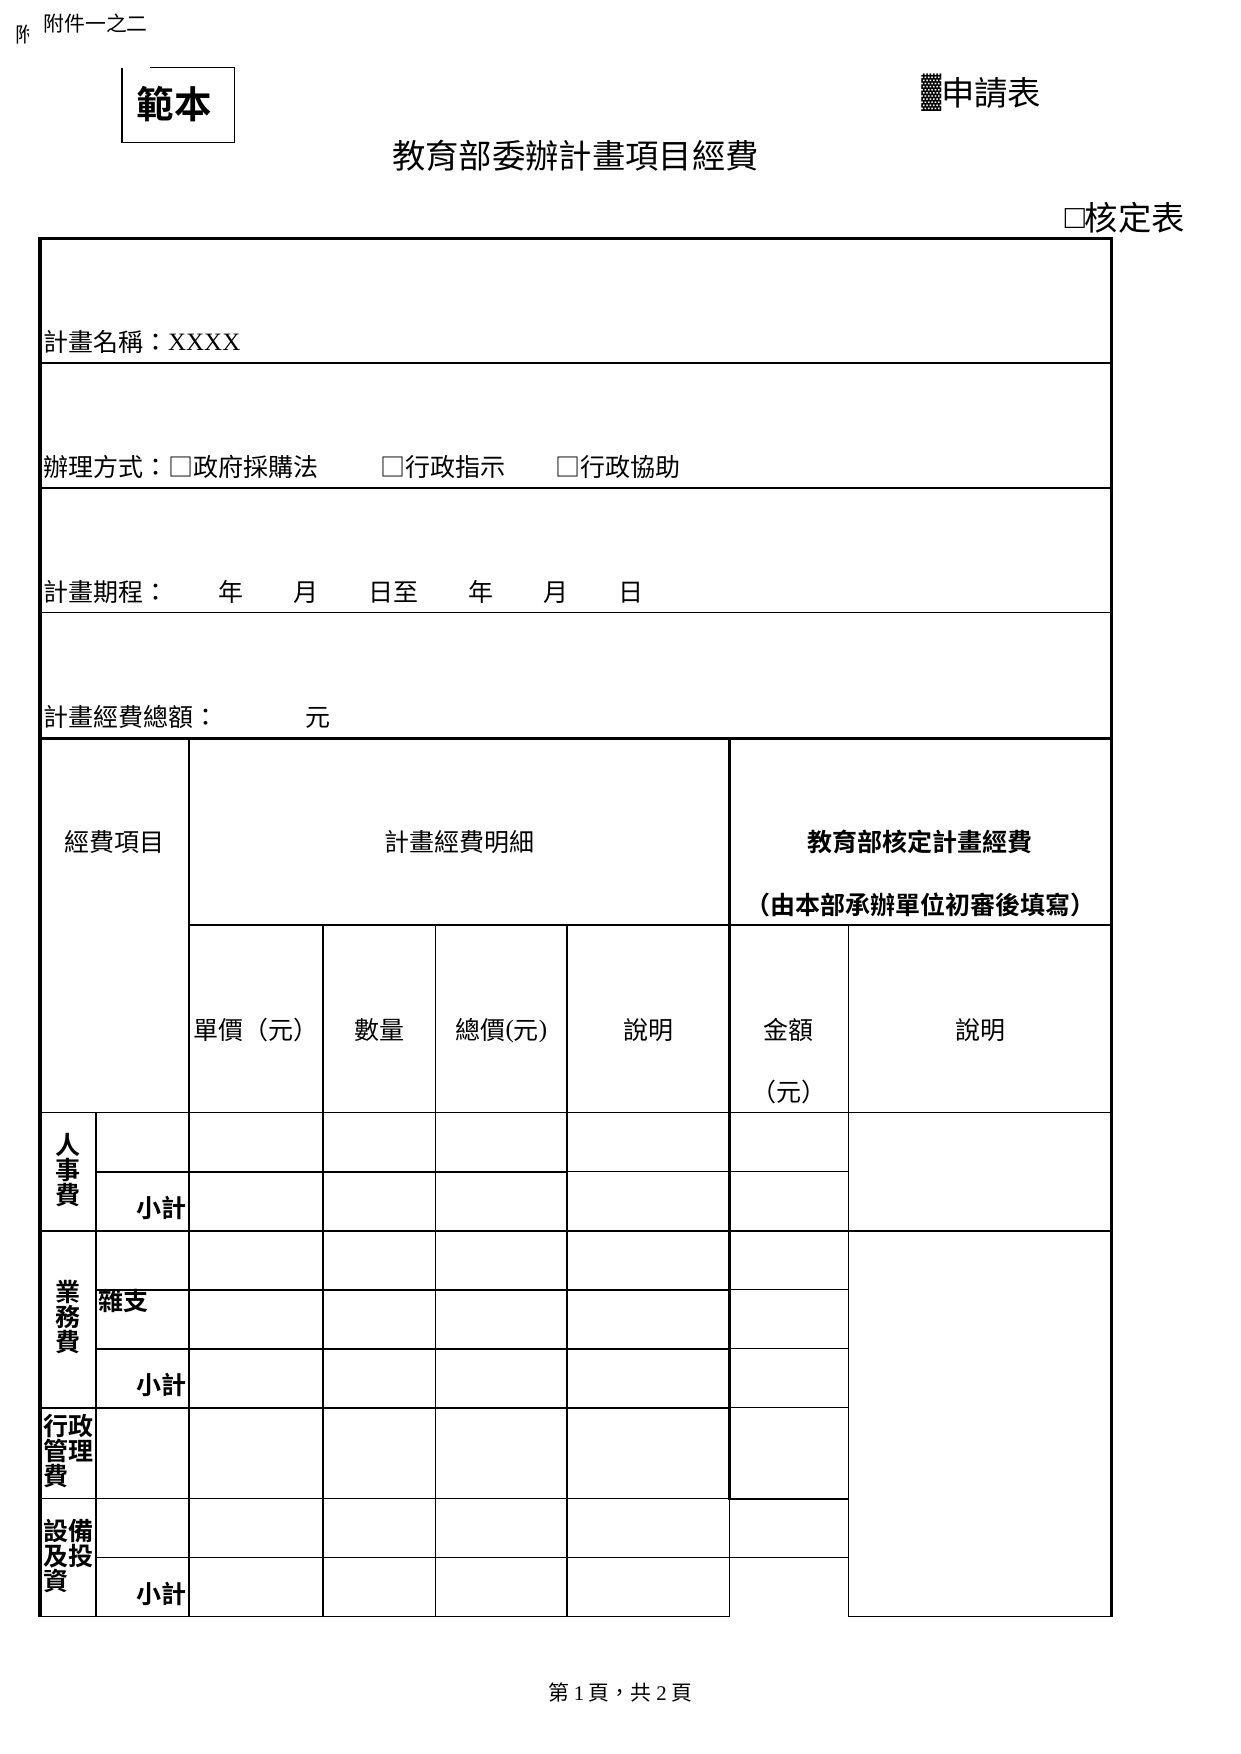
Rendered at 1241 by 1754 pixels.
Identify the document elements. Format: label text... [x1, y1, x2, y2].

table_cell [97, 1409, 188, 1498]
table_cell [731, 1349, 848, 1407]
table_cell [324, 1173, 435, 1230]
table_cell [1113, 1407, 1200, 1498]
table_cell 經費項目 [42, 740, 188, 1112]
table_cell 業 務 費 [42, 1232, 95, 1407]
table_header [1073, 49, 1111, 112]
table_cell [1113, 924, 1200, 1112]
table_cell 小計 [97, 1558, 188, 1616]
table_cell 說明 [568, 926, 728, 1112]
table_cell [1073, 112, 1111, 174]
table_cell [436, 1232, 566, 1289]
table_cell [324, 1558, 435, 1616]
table_cell [1113, 1171, 1200, 1230]
table_cell [923, 112, 1073, 174]
table_cell [568, 1172, 728, 1230]
table_cell [190, 1350, 322, 1407]
table_cell 人 事 費 [42, 1113, 95, 1230]
table_cell [568, 1113, 728, 1171]
table_cell [1113, 362, 1200, 487]
table_header ▓申請表 [669, 49, 1073, 112]
table_cell [436, 1499, 566, 1557]
table_header [1111, 49, 1200, 112]
table_header [463, 49, 669, 112]
table_cell 單價（元） [190, 926, 322, 1112]
table_cell [436, 1113, 566, 1171]
table_cell 總價(元) [436, 926, 566, 1112]
table_cell 小計 [97, 1350, 188, 1407]
table_cell [97, 1113, 188, 1171]
table_cell [1113, 1348, 1200, 1407]
table_cell [190, 1409, 322, 1498]
table_cell [731, 1113, 848, 1171]
table_cell [436, 1409, 566, 1498]
table_cell [730, 1558, 848, 1616]
table_cell [190, 1558, 322, 1616]
table_cell [96, 174, 189, 237]
table_cell [1111, 112, 1200, 174]
table_cell 小計 [97, 1173, 188, 1230]
table_cell [849, 1232, 1110, 1616]
table_cell 教育部核定計畫經費 （由本部承辦單位初審後填寫） [731, 740, 1110, 924]
table_cell 計畫名稱：XXXX [42, 240, 567, 362]
table_cell [731, 1172, 848, 1230]
table_cell [97, 1232, 188, 1289]
table_cell [436, 1350, 566, 1407]
table_cell 計畫期程： 年 月 日至 年 月 日 [42, 489, 1110, 612]
table_header [150, 49, 189, 67]
table_cell [190, 1499, 322, 1557]
table_cell 辦理方式：□政府採購法 □行政指示 □行政協助 [42, 364, 1110, 487]
table_cell [324, 1232, 435, 1289]
table_header [189, 49, 211, 67]
table_cell [40, 112, 96, 174]
table_cell [436, 1291, 566, 1348]
table_cell [190, 1291, 322, 1348]
table_header [96, 68, 121, 112]
table_cell □核定表 [669, 174, 1200, 237]
table_cell [1113, 612, 1200, 737]
table_cell [1113, 737, 1200, 924]
table_cell 教育部委辦計畫項目經費 [211, 112, 923, 174]
table_cell 說明 [849, 926, 1110, 1112]
table_cell [338, 174, 463, 237]
table_cell 計畫經費總額： 元 [42, 613, 1110, 737]
table_cell 設備及投 資 [42, 1499, 95, 1616]
table_cell [730, 1500, 848, 1557]
table_cell [568, 1558, 729, 1616]
table_cell 金額（元） [731, 926, 848, 1112]
table_cell [568, 1232, 728, 1289]
table_header [338, 49, 463, 112]
table_cell [324, 1350, 435, 1407]
table_cell [324, 1409, 435, 1498]
table_cell [568, 1291, 728, 1348]
table_cell 行政 管理 費 [42, 1409, 95, 1498]
table_cell 雜支 [97, 1291, 188, 1348]
table_cell [324, 1113, 435, 1171]
table_cell [190, 1173, 322, 1230]
table_cell [324, 1499, 435, 1557]
table_cell [211, 174, 323, 237]
table_cell [1113, 1230, 1200, 1289]
table_cell [463, 174, 669, 237]
table_cell [1113, 487, 1200, 612]
table_cell [567, 240, 1110, 362]
table_cell [324, 1291, 435, 1348]
table_cell [323, 174, 338, 237]
table_cell [1113, 1498, 1200, 1557]
table_cell [190, 1113, 322, 1171]
table_cell [568, 1350, 728, 1407]
table_cell [189, 174, 211, 237]
table_cell [731, 1232, 848, 1289]
table_cell 計畫經費明細 [190, 740, 728, 924]
table_cell [731, 1290, 848, 1348]
table_cell [436, 1173, 566, 1230]
table_cell [1113, 1112, 1200, 1171]
table_cell [96, 112, 189, 174]
table_cell [97, 1499, 188, 1557]
table_header [40, 68, 96, 112]
table_cell [1113, 1557, 1200, 1616]
table_cell [849, 1113, 1110, 1230]
table_cell 數量 [324, 926, 435, 1112]
table_cell [40, 174, 96, 237]
table_cell [568, 1409, 728, 1498]
table_cell [731, 1408, 848, 1498]
table_cell [568, 1499, 729, 1557]
table_header [211, 49, 338, 112]
table_cell [189, 143, 211, 174]
table_cell [1113, 1289, 1200, 1348]
table_cell [190, 1232, 322, 1289]
table_cell [436, 1558, 566, 1616]
table_cell [1113, 237, 1200, 362]
